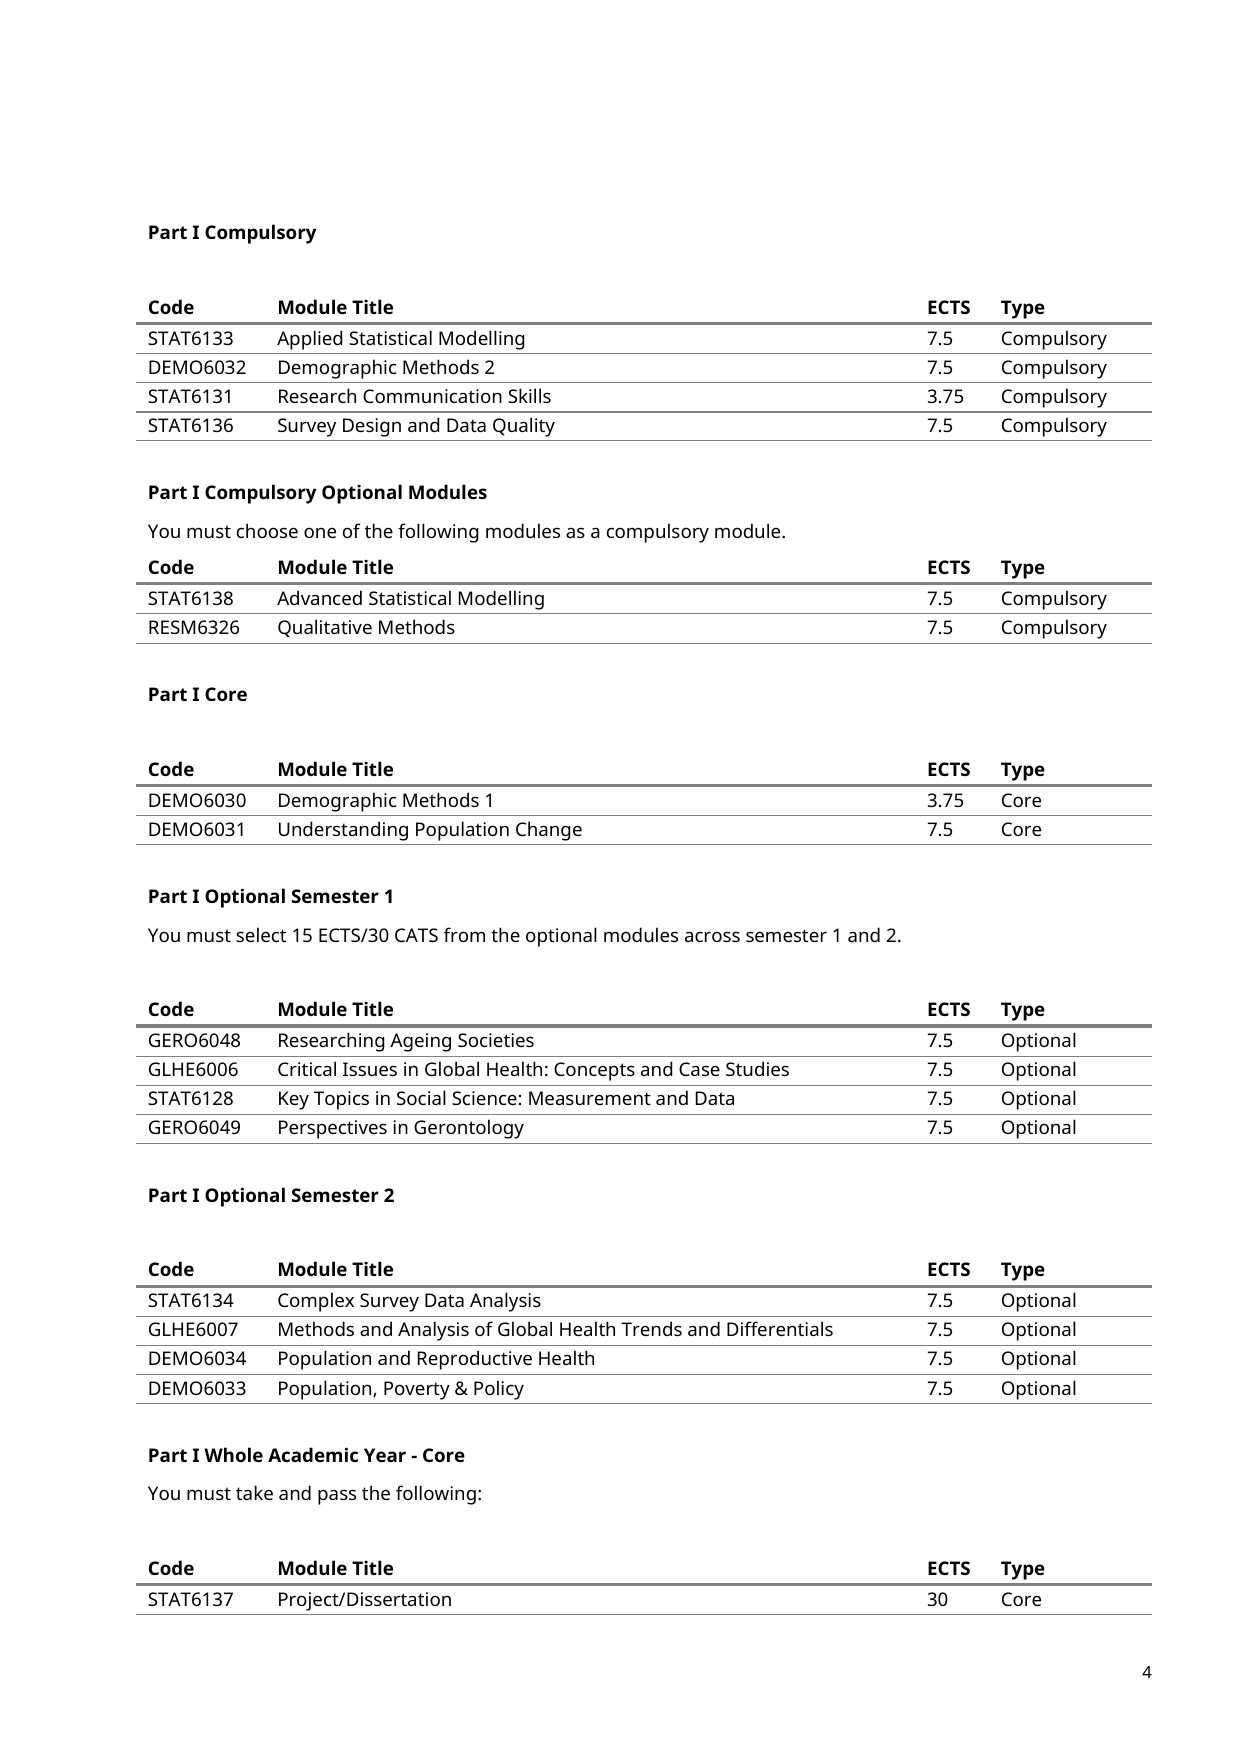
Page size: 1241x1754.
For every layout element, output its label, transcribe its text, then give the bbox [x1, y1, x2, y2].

table_cell Understanding Population Change [266, 816, 916, 844]
table_cell GLHE6007 [136, 1317, 266, 1345]
table_cell DEMO6030 [136, 787, 266, 815]
table_cell Module Title [266, 756, 916, 784]
table_cell RESM6326 [136, 614, 266, 642]
table_cell Type [989, 554, 1152, 582]
table_cell Type [989, 756, 1152, 784]
table_cell 7.5 [916, 325, 989, 353]
table_cell Perspectives in Gerontology [266, 1115, 916, 1143]
table_cell Optional [989, 1086, 1152, 1114]
table_cell Survey Design and Data Quality [266, 413, 916, 440]
table_cell Population, Poverty & Policy [266, 1375, 916, 1403]
table_cell Code [136, 294, 266, 322]
table_cell Code [136, 554, 266, 582]
table_cell 7.5 [916, 1057, 989, 1084]
table_cell STAT6137 [136, 1586, 266, 1614]
table_cell DEMO6034 [136, 1346, 266, 1374]
table_cell Module Title [266, 554, 916, 582]
table_cell 7.5 [916, 1346, 989, 1374]
table_cell Type [989, 996, 1152, 1024]
table_cell Compulsory [989, 614, 1152, 642]
table_cell 7.5 [916, 1086, 989, 1114]
table_cell Part I Compulsory [136, 181, 1152, 294]
table_cell 7.5 [916, 585, 989, 613]
table_cell 7.5 [916, 413, 989, 440]
table_cell Optional [989, 1115, 1152, 1143]
table_cell Qualitative Methods [266, 614, 916, 642]
table_cell Optional [989, 1288, 1152, 1316]
table_cell Optional [989, 1057, 1152, 1084]
table_cell Optional [989, 1317, 1152, 1345]
table_cell Part I Optional Semester 1 You must select 15 ECTS/30 CATS from the optional modules across semester 1 and 2. [136, 845, 1152, 996]
table_cell 7.5 [916, 1028, 989, 1056]
table_cell Critical Issues in Global Health: Concepts and Case Studies [266, 1057, 916, 1084]
table_cell STAT6131 [136, 383, 266, 411]
table_cell Module Title [266, 1256, 916, 1284]
table_cell Optional [989, 1028, 1152, 1056]
table_cell Compulsory [989, 585, 1152, 613]
table_cell ECTS [916, 756, 989, 784]
table_cell ECTS [916, 1555, 989, 1583]
table_cell Module Title [266, 1555, 916, 1583]
table_cell 7.5 [916, 1288, 989, 1316]
table_cell STAT6134 [136, 1288, 266, 1316]
table_cell Population and Reproductive Health [266, 1346, 916, 1374]
table_cell 7.5 [916, 614, 989, 642]
table_cell Part I Whole Academic Year - Core You must take and pass the following: [136, 1404, 1152, 1555]
table_cell 7.5 [916, 354, 989, 382]
table_cell Applied Statistical Modelling [266, 325, 916, 353]
table_cell STAT6138 [136, 585, 266, 613]
table_cell Compulsory [989, 354, 1152, 382]
table_cell Research Communication Skills [266, 383, 916, 411]
table_cell Module Title [266, 294, 916, 322]
table_cell Type [989, 1555, 1152, 1583]
table_cell STAT6133 [136, 325, 266, 353]
table_cell Compulsory [989, 413, 1152, 440]
table_cell Demographic Methods 1 [266, 787, 916, 815]
table_cell 7.5 [916, 1317, 989, 1345]
table_cell 7.5 [916, 1375, 989, 1403]
table_cell Core [989, 1586, 1152, 1614]
table_cell 30 [916, 1586, 989, 1614]
table_cell 7.5 [916, 1115, 989, 1143]
table_cell STAT6128 [136, 1086, 266, 1114]
table_cell ECTS [916, 1256, 989, 1284]
table_cell GLHE6006 [136, 1057, 266, 1084]
table_cell Key Topics in Social Science: Measurement and Data [266, 1086, 916, 1114]
table_cell Code [136, 756, 266, 784]
table_cell Part I Compulsory Optional Modules You must choose one of the following modules as a compulsory module. [136, 441, 1152, 554]
table_cell Optional [989, 1346, 1152, 1374]
table_cell GERO6049 [136, 1115, 266, 1143]
table_cell 7.5 [916, 816, 989, 844]
table_cell Demographic Methods 2 [266, 354, 916, 382]
table_cell 3.75 [916, 383, 989, 411]
table_cell Core [989, 787, 1152, 815]
table_cell Code [136, 1555, 266, 1583]
table_cell Complex Survey Data Analysis [266, 1288, 916, 1316]
table_cell ECTS [916, 294, 989, 322]
table_cell DEMO6032 [136, 354, 266, 382]
table_cell Core [989, 816, 1152, 844]
table_cell Type [989, 294, 1152, 322]
table_cell GERO6048 [136, 1028, 266, 1056]
table_cell 3.75 [916, 787, 989, 815]
table_cell DEMO6033 [136, 1375, 266, 1403]
table_cell DEMO6031 [136, 816, 266, 844]
table_cell Module Title [266, 996, 916, 1024]
table_cell Part I Optional Semester 2 [136, 1144, 1152, 1256]
table_cell Code [136, 1256, 266, 1284]
table_cell STAT6136 [136, 413, 266, 440]
table_cell Project/Dissertation [266, 1586, 916, 1614]
table_cell Methods and Analysis of Global Health Trends and Differentials [266, 1317, 916, 1345]
table_cell Researching Ageing Societies [266, 1028, 916, 1056]
table_cell Code [136, 996, 266, 1024]
table_cell Compulsory [989, 383, 1152, 411]
table_cell ECTS [916, 996, 989, 1024]
table_cell Part I Core [136, 644, 1152, 756]
table_cell Advanced Statistical Modelling [266, 585, 916, 613]
table_cell Compulsory [989, 325, 1152, 353]
table_cell Type [989, 1256, 1152, 1284]
table_cell Optional [989, 1375, 1152, 1403]
table_cell ECTS [916, 554, 989, 582]
